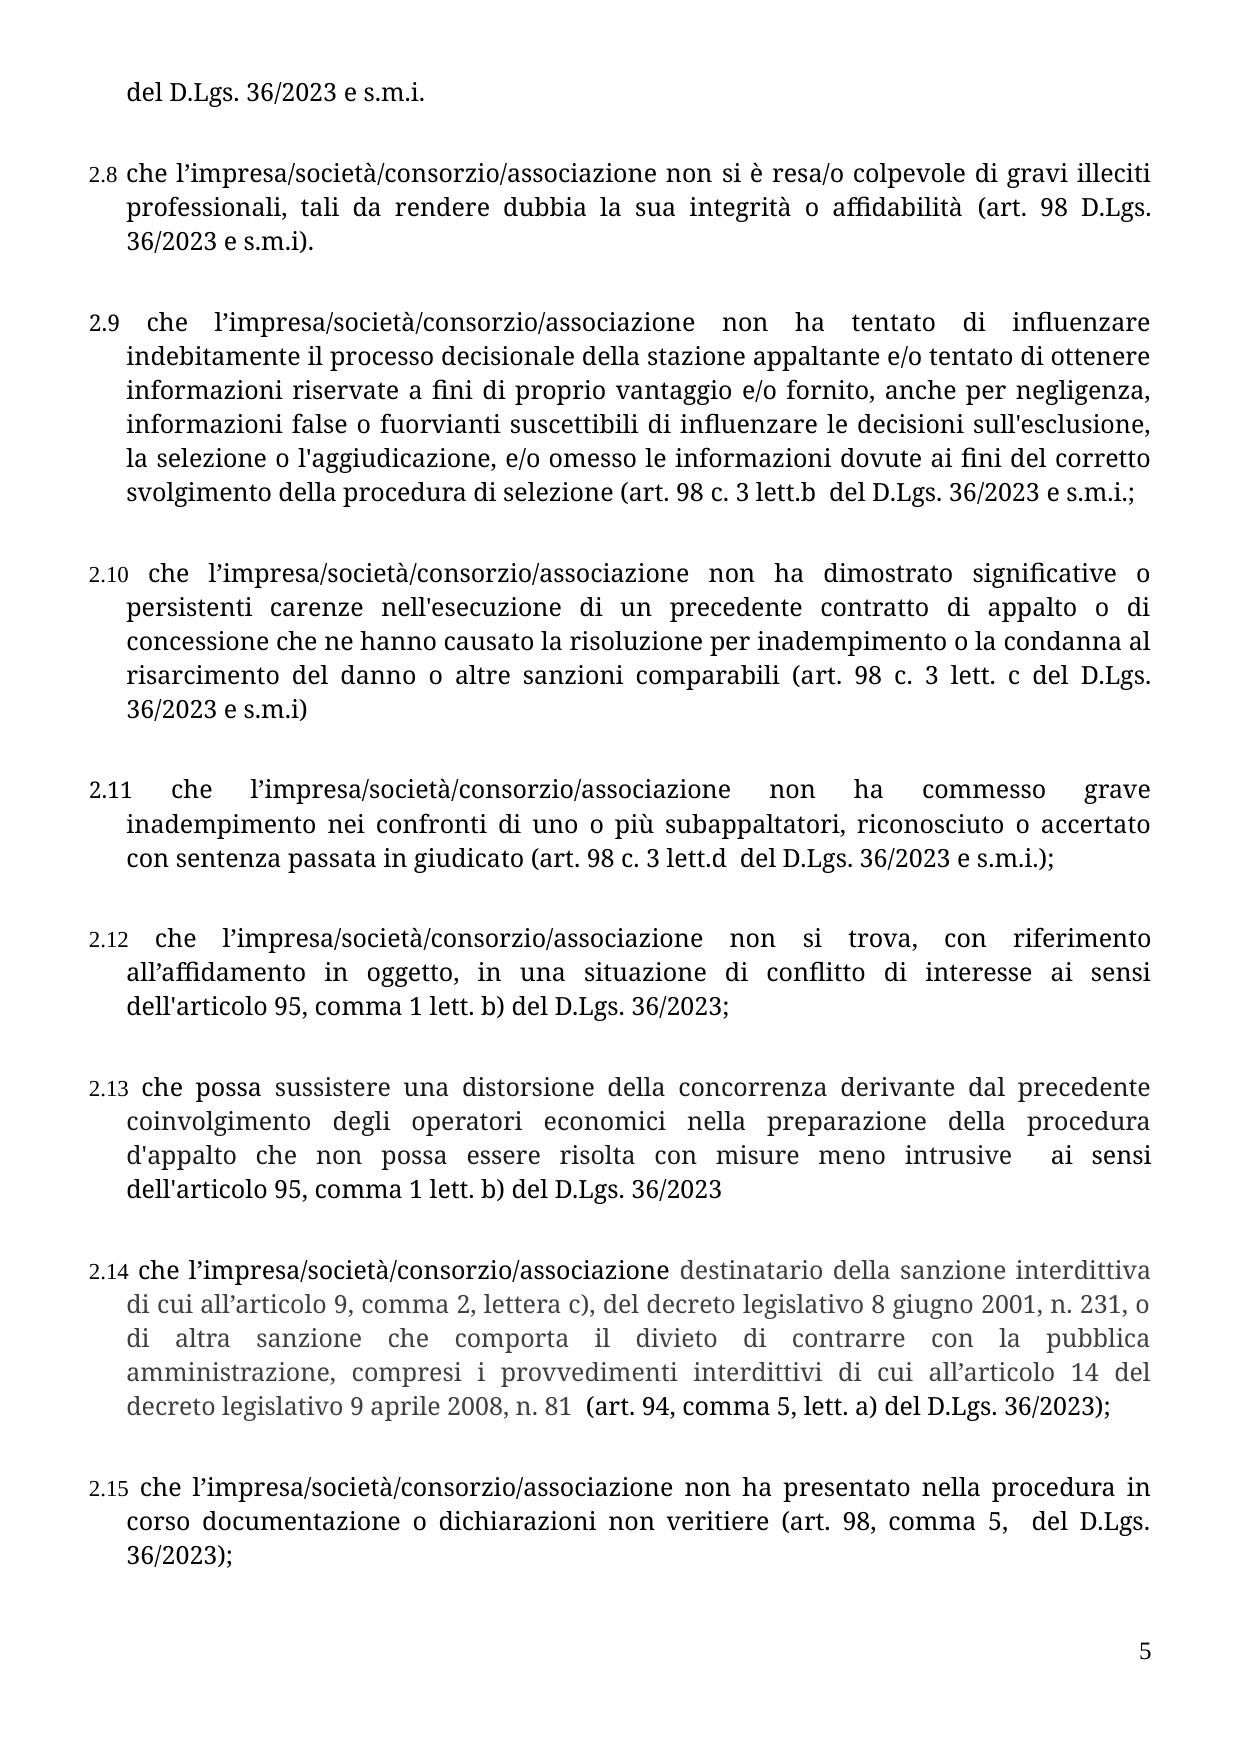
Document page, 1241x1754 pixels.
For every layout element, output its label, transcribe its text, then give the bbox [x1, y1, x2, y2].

list che l’impresa/società/consorzio/associazione non ha dimostrato significative o persistenti carenze nell'esecuzione di un precedente contratto di appalto o di concessione che ne hanno causato la risoluzione per inadempimento o la condanna al risarcimento del danno o altre sanzioni comparabili (art. 98 c. 3 lett. c del D.Lgs. 36/2023 e s.m.i) [89, 555, 1152, 726]
list che l’impresa/società/consorzio/associazione non si è resa/o colpevole di gravi illeciti professionali, tali da rendere dubbia la sua integrità o affidabilità (art. 98 D.Lgs. 36/2023 e s.m.i). [89, 156, 1152, 258]
list che l’impresa/società/consorzio/associazione non ha commesso grave inadempimento nei confronti di uno o più subappaltatori, riconosciuto o accertato con sentenza passata in giudicato (art. 98 c. 3 lett.d del D.Lgs. 36/2023 e s.m.i.); [89, 772, 1152, 874]
list che l’impresa/società/consorzio/associazione non ha tentato di influenzare indebitamente il processo decisionale della stazione appaltante e/o tentato di ottenere informazioni riservate a fini di proprio vantaggio e/o fornito, anche per negligenza, informazioni false o fuorvianti suscettibili di influenzare le decisioni sull'esclusione, la selezione o l'aggiudicazione, e/o omesso le informazioni dovute ai fini del corretto svolgimento della procedura di selezione (art. 98 c. 3 lett.b del D.Lgs. 36/2023 e s.m.i.; [89, 304, 1152, 509]
list che l’impresa/società/consorzio/associazione destinatario della sanzione interdittiva di cui all’articolo 9, comma 2, lettera c), del decreto legislativo 8 giugno 2001, n. 231, o di altra sanzione che comporta il divieto di contrarre con la pubblica amministrazione, compresi i provvedimenti interdittivi di cui all’articolo 14 del decreto legislativo 9 aprile 2008, n. 81 (art. 94, comma 5, lett. a) del D.Lgs. 36/2023); [89, 1252, 1152, 1423]
list del D.Lgs. 36/2023 e s.m.i. [89, 75, 1152, 109]
list che l’impresa/società/consorzio/associazione non ha presentato nella procedura in corso documentazione o dichiarazioni non veritiere (art. 98, comma 5, del D.Lgs. 36/2023); [89, 1469, 1152, 1572]
list che possa sussistere una distorsione della concorrenza derivante dal precedente coinvolgimento degli operatori economici nella preparazione della procedura d'appalto che non possa essere risolta con misure meno intrusive ai sensi dell'articolo 95, comma 1 lett. b) del D.Lgs. 36/2023 [89, 1070, 1152, 1206]
list che l’impresa/società/consorzio/associazione non si trova, con riferimento all’affidamento in oggetto, in una situazione di conflitto di interesse ai sensi dell'articolo 95, comma 1 lett. b) del D.Lgs. 36/2023; [89, 921, 1152, 1023]
